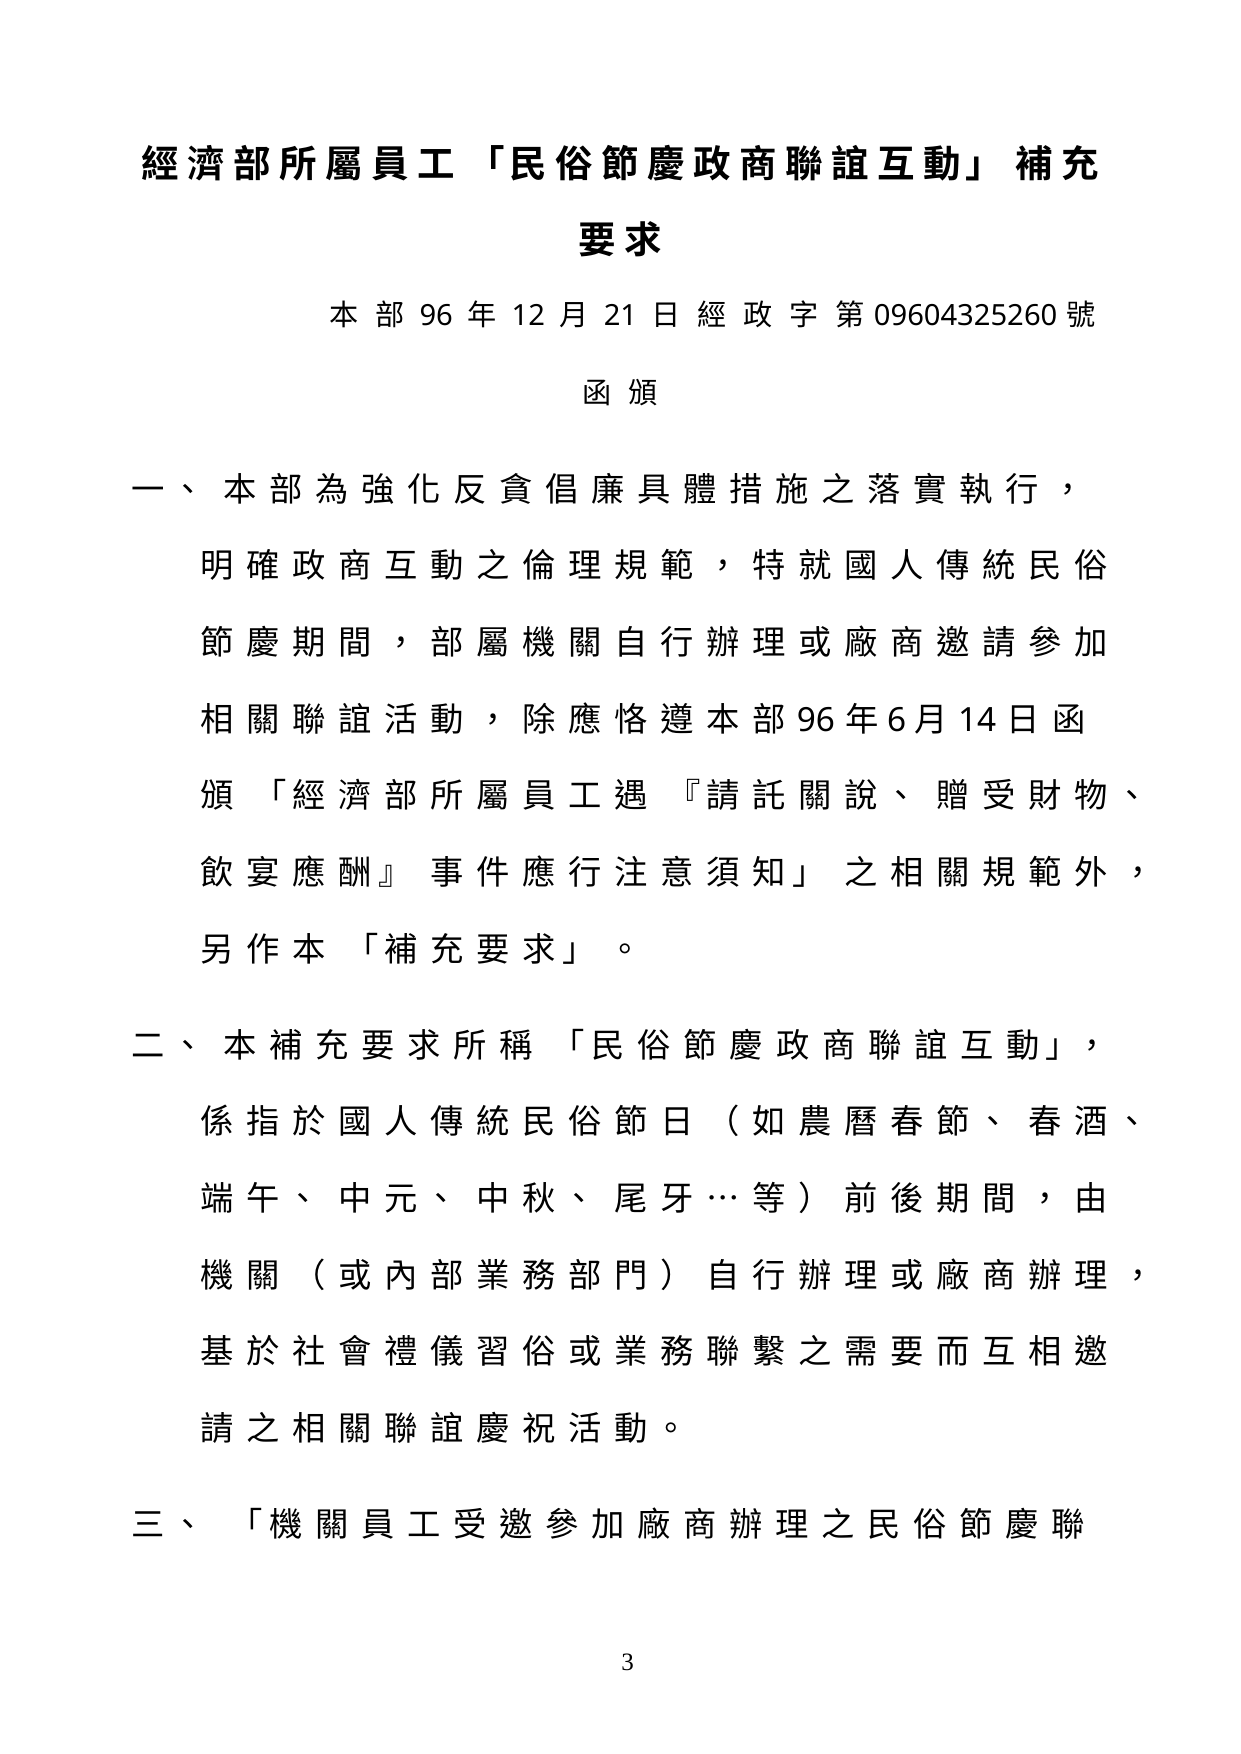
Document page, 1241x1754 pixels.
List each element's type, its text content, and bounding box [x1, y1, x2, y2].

text 經濟部所屬員工「民俗節慶政商聯誼互動」補充要求 [125, 123, 1115, 276]
text 三、「機關員工受邀參加廠商辦理之民俗節慶聯 [125, 1483, 1115, 1560]
text 本部96年12月21日經政字第09604325260號函頒 [125, 276, 1115, 429]
text 二、本補充要求所稱「民俗節慶政商聯誼互動」，係指於國人傳統民俗節日（如農曆春節、春酒、端午、中元、中秋、尾牙…等）前後期間，由機關（或內部業務部門）自行辦理或廠商辦理，基於社會禮儀習俗或業務聯繫之需要而互相邀請之相關聯誼慶祝活動。 [125, 1004, 1115, 1464]
text 一、本部為強化反貪倡廉具體措施之落實執行，明確政商互動之倫理規範，特就國人傳統民俗節慶期間，部屬機關自行辦理或廠商邀請參加相關聯誼活動，除應恪遵本部96年6月14日函頒「經濟部所屬員工遇『請託關說、贈受財物、飲宴應酬』事件應行注意須知」之相關規範外，另作本「補充要求」。 [125, 448, 1115, 985]
